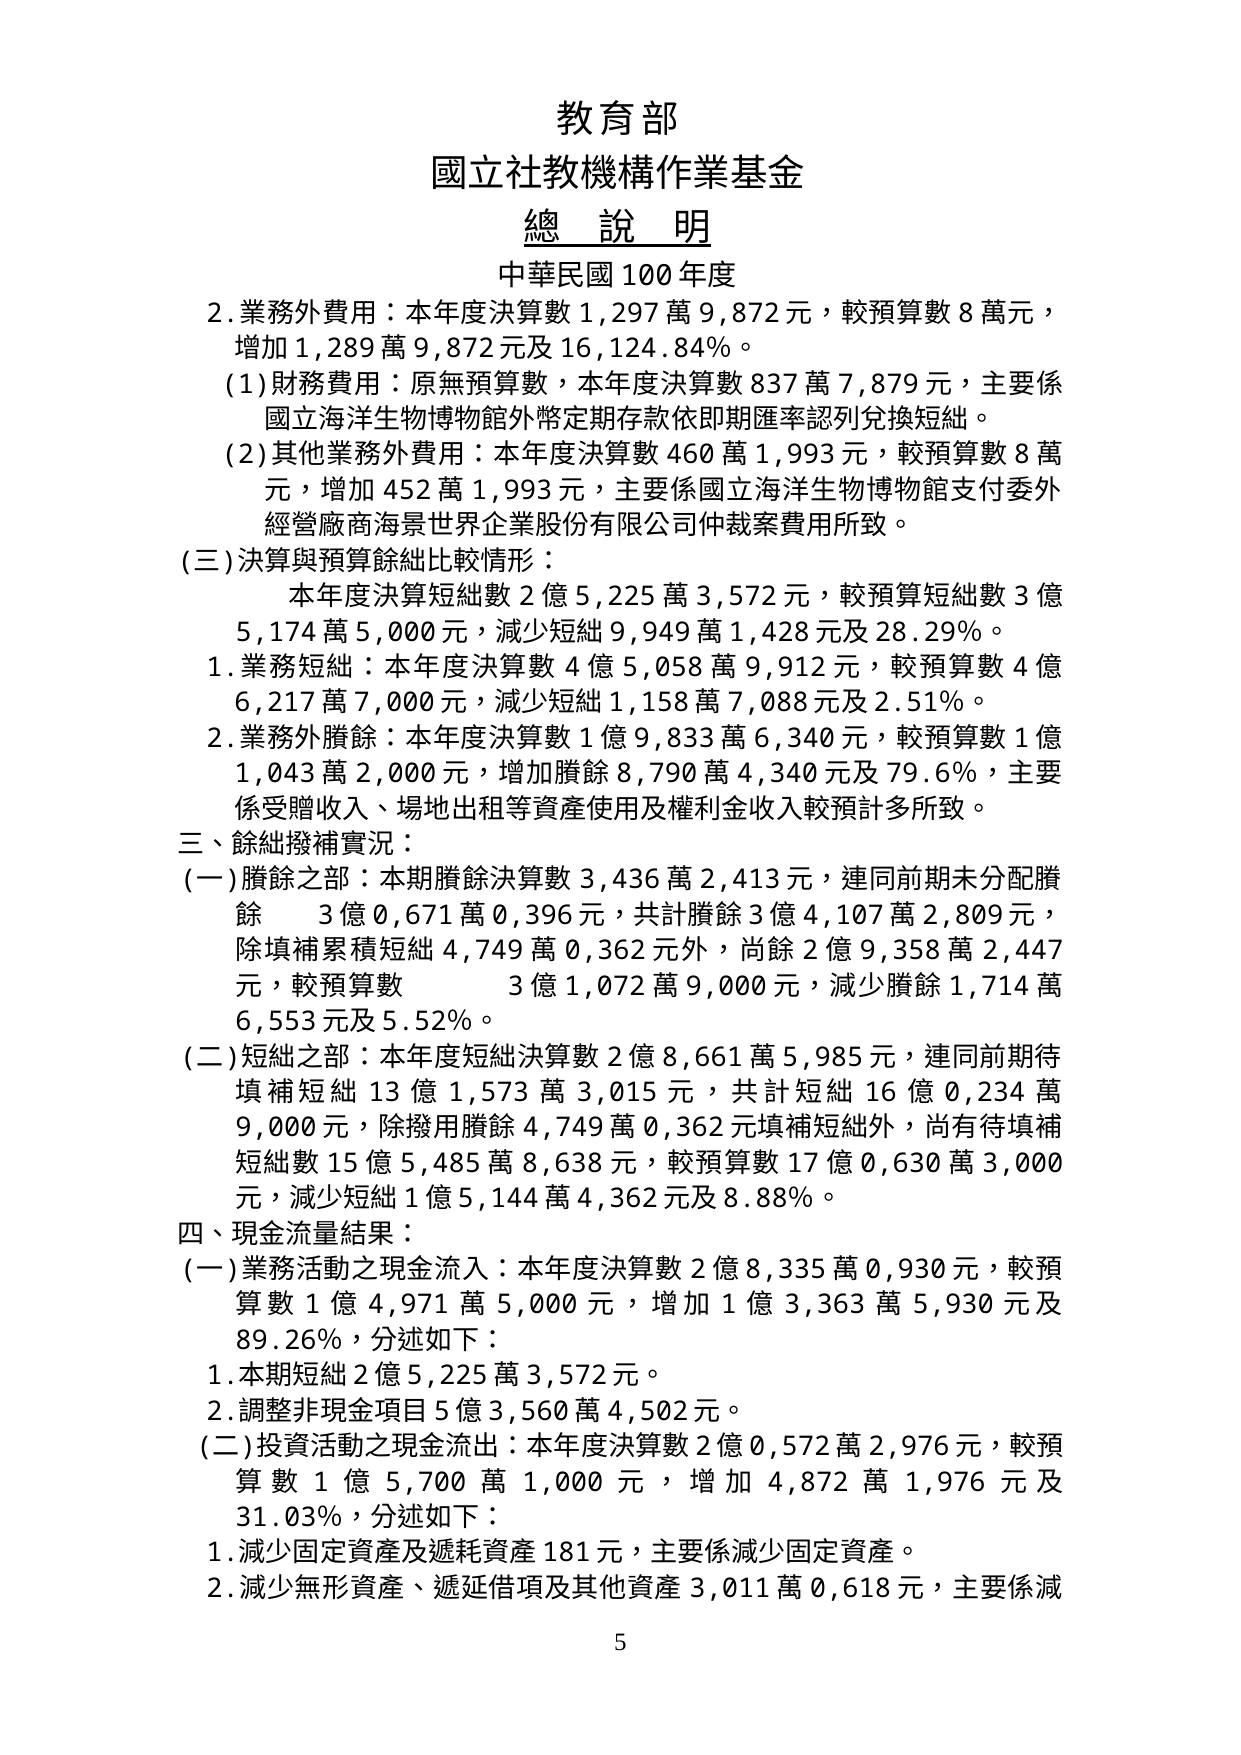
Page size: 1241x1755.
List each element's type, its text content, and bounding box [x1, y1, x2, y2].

text 1.業務短絀：本年度決算數4億5,058萬9,912元，較預算數4億6,217萬7,000元，減少短絀1,158萬7,088元及2.51％。 [206, 648, 1063, 719]
text (三)決算與預算餘絀比較情形： [177, 542, 1063, 577]
text (一)業務活動之現金流入：本年度決算數2億8,335萬0,930元，較預算數1億4,971萬5,000元，增加1億3,363萬5,930元及89.26％，分述如下： [180, 1250, 1063, 1356]
text 四、現金流量結果： [177, 1215, 1063, 1250]
text (1)財務費用：原無預算數，本年度決算數837萬7,879元，主要係國立海洋生物博物館外幣定期存款依即期匯率認列兌換短絀。 [221, 365, 1063, 436]
text 1.減少固定資產及遞耗資產181元，主要係減少固定資產。 [206, 1533, 1063, 1569]
text (2)其他業務外費用：本年度決算數460萬1,993元，較預算數8萬元，增加452萬1,993元，主要係國立海洋生物博物館支付委外經營廠商海景世界企業股份有限公司仲裁案費用所致。 [221, 436, 1063, 542]
text (一)賸餘之部：本期賸餘決算數3,436萬2,413元，連同前期未分配賸餘 3億0,671萬0,396元，共計賸餘3億4,107萬2,809元，除填補累積短絀4,749萬0,362元外，尚餘2億9,358萬2,447元，較預算數 3億1,072萬9,000元，減少賸餘1,714萬6,553元及5.52％。 [180, 861, 1063, 1038]
text 本年度決算短絀數2億5,225萬3,572元，較預算短絀數3億5,174萬5,000元，減少短絀9,949萬1,428元及28.29％。 [235, 577, 1063, 648]
text (二)投資活動之現金流出：本年度決算數2億0,572萬2,976元，較預算數1億5,700萬1,000元，增加4,872萬1,976元及31.03％，分述如下： [180, 1427, 1063, 1533]
text 2.調整非現金項目5億3,560萬4,502元。 [206, 1392, 1063, 1427]
text 1.本期短絀2億5,225萬3,572元。 [206, 1356, 1063, 1392]
text (二)短絀之部：本年度短絀決算數2億8,661萬5,985元，連同前期待填補短絀13億1,573萬3,015元，共計短絀16億0,234萬9,000元，除撥用賸餘4,749萬0,362元填補短絀外，尚有待填補短絀數15億5,485萬8,638元，較預算數17億0,630萬3,000元，減少短絀1億5,144萬4,362元及8.88％。 [180, 1038, 1063, 1215]
text 2.減少無形資產、遞延借項及其他資產3,011萬0,618元，主要係減 [206, 1569, 1063, 1604]
text 2.業務外賸餘：本年度決算數1億9,833萬6,340元，較預算數1億1,043萬2,000元，增加賸餘8,790萬4,340元及79.6％，主要係受贈收入、場地出租等資產使用及權利金收入較預計多所致。 [206, 719, 1063, 825]
text 三、餘絀撥補實況： [177, 825, 1063, 861]
text 2.業務外費用：本年度決算數1,297萬9,872元，較預算數8萬元，增加1,289萬9,872元及16,124.84％。 [206, 294, 1063, 365]
